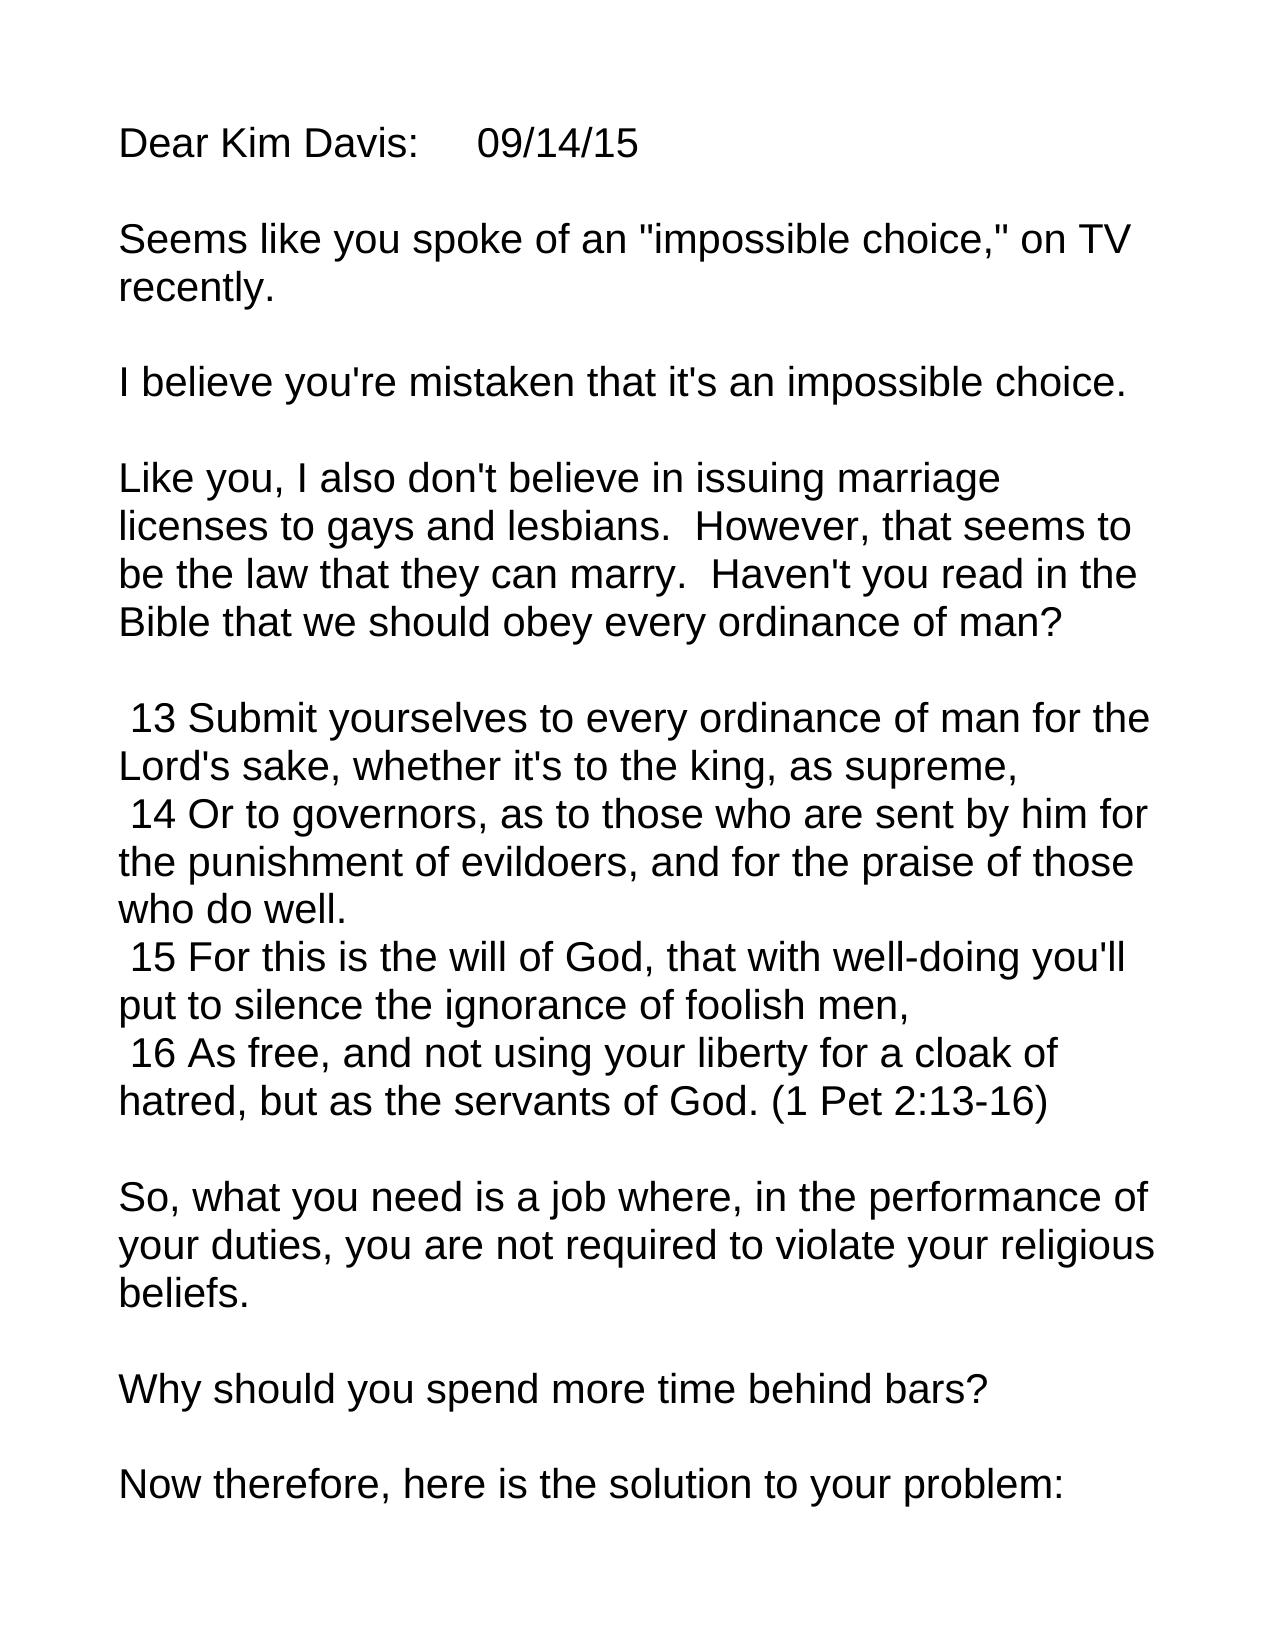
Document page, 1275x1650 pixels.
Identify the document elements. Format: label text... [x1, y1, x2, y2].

text So, what you need is a job where, in the performance of your duties, you are not required to violate your religious beliefs. [118, 1172, 1157, 1316]
text I believe you're mistaken that it's an impossible choice. [118, 358, 1157, 406]
text 14 Or to governors, as to those who are sent by him for the punishment of evildoers, and for the praise of those who do well. [118, 789, 1157, 933]
text 16 As free, and not using your liberty for a cloak of hatred, but as the servants of God. (1 Pet 2:13-16) [118, 1028, 1157, 1124]
text Why should you spend more time behind bars? [118, 1364, 1157, 1412]
text Now therefore, here is the solution to your problem: [118, 1460, 1157, 1508]
text 13 Submit yourselves to every ordinance of man for the Lord's sake, whether it's to the king, as supreme, [118, 693, 1157, 789]
text Dear Kim Davis: 09/14/15 [118, 118, 1157, 166]
text Seems like you spoke of an "impossible choice," on TV recently. [118, 214, 1157, 310]
text 15 For this is the will of God, that with well-doing you'll put to silence the ignorance of foolish men, [118, 933, 1157, 1028]
text Like you, I also don't believe in issuing marriage licenses to gays and lesbians. However, that seems to be the law that they can marry. Haven't you read in the Bible that we should obey every ordinance of man? [118, 453, 1157, 645]
